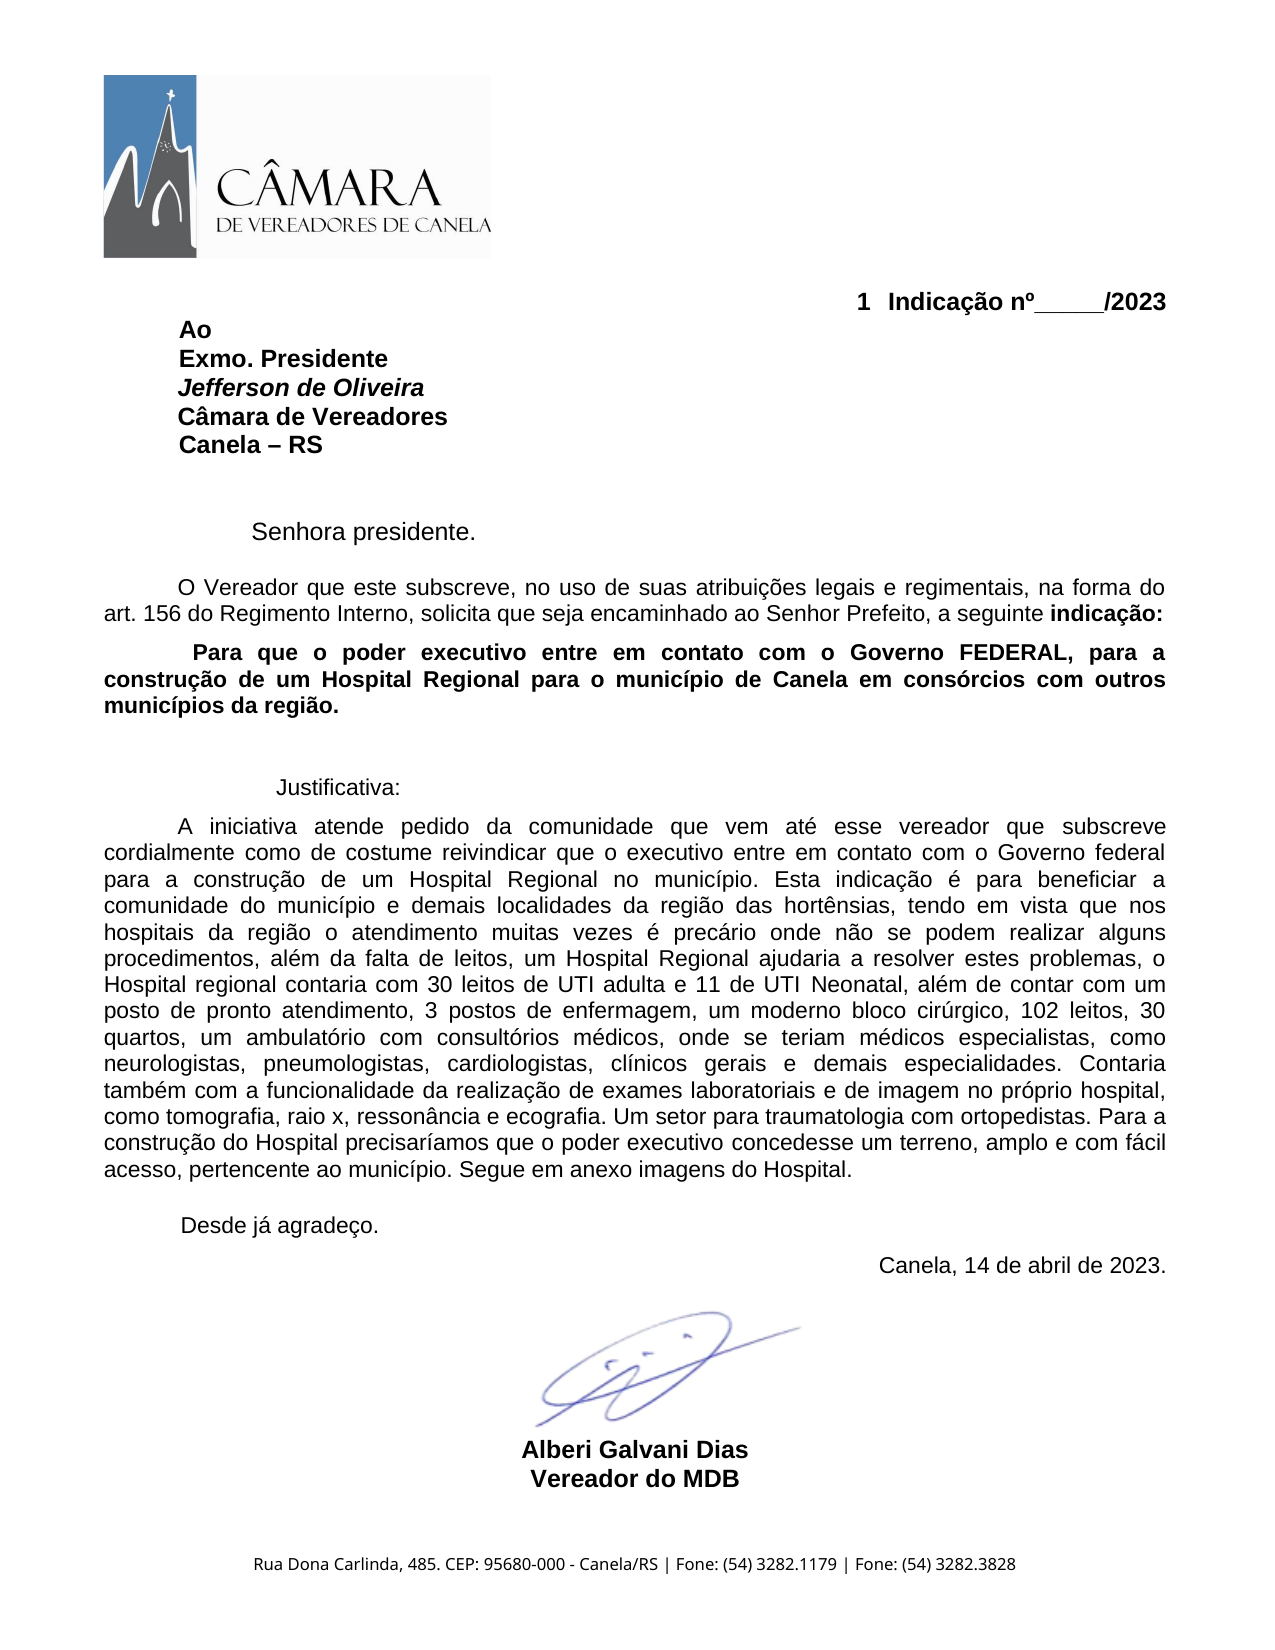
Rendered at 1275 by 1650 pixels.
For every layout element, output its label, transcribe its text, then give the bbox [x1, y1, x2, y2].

text Desde já agradeço. [103, 1212, 1165, 1238]
list Indicação nº_____/2023 [148, 287, 1167, 315]
text Vereador do MDB [103, 1464, 1167, 1492]
text Senhora presidente. [103, 517, 1167, 545]
text Para que o poder executivo entre em contato com o Governo FEDERAL, para a construção de um Hospital Regional para o município de Canela em consórcios com outros municípios da região. [103, 639, 1167, 718]
picture [103, 75, 492, 258]
text Câmara de Vereadores [103, 402, 1167, 430]
text Canela – RS [103, 430, 1167, 459]
picture [527, 1306, 806, 1435]
text Justificativa: [103, 773, 1165, 800]
text Jefferson de Oliveira [103, 373, 1167, 402]
text Alberi Galvani Dias [103, 1435, 1167, 1464]
text O Vereador que este subscreve, no uso de suas atribuições legais e regimentais, na forma do art. 156 do Regimento Interno, solicita que seja encaminhado ao Senhor Prefeito, a seguinte indicação: [103, 574, 1167, 627]
text A iniciativa atende pedido da comunidade que vem até esse vereador que subscreve cordialmente como de costume reivindicar que o executivo entre em contato com o Governo federal para a construção de um Hospital Regional no município. Esta indicação é para beneficiar a comunidade do município e demais localidades da região das hortênsias, tendo em vista que nos hospitais da região o atendimento muitas vezes é precário onde não se podem realizar alguns procedimentos, além da falta de leitos, um Hospital Regional ajudaria a resolver estes problemas, o Hospital regional contaria com 30 leitos de UTI adulta e 11 de UTI Neonatal, além de contar com um posto de pronto atendimento, 3 postos de enfermagem, um moderno bloco cirúrgico, 102 leitos, 30 quartos, um ambulatório com consultórios médicos, onde se teriam médicos especialistas, como neurologistas, pneumologistas, cardiologistas, clínicos gerais e demais especialidades. Contaria também com a funcionalidade da realização de exames laboratoriais e de imagem no próprio hospital, como tomografia, raio x, ressonância e ecografia. Um setor para traumatologia com ortopedistas. Para a construção do Hospital precisaríamos que o poder executivo concedesse um terreno, amplo e com fácil acesso, pertencente ao município. Segue em anexo imagens do Hospital. [103, 813, 1167, 1182]
text Ao [103, 315, 1167, 344]
text Canela, 14 de abril de 2023. [103, 1252, 1167, 1278]
text Exmo. Presidente [103, 344, 1167, 373]
